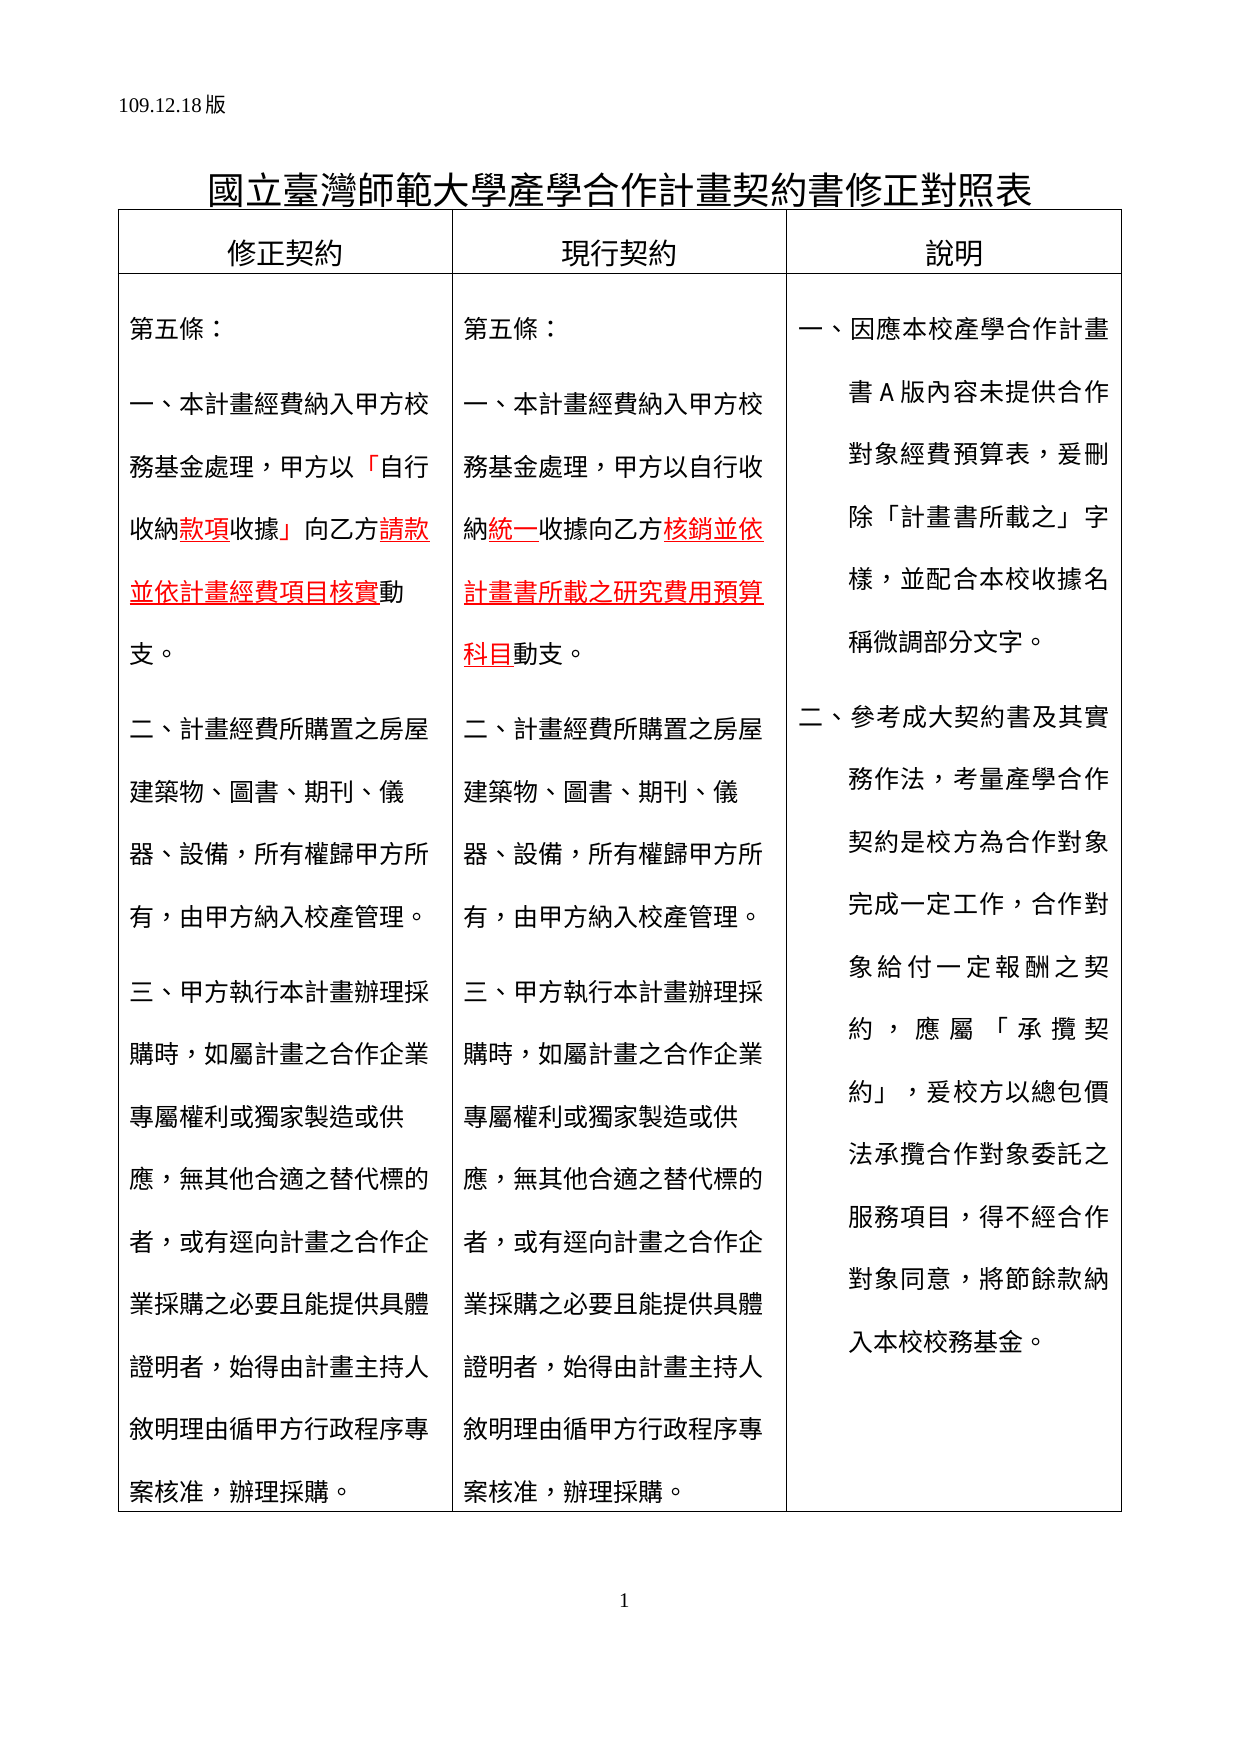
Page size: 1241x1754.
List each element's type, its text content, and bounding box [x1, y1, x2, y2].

table_header 修正契約 [119, 210, 452, 272]
table_cell 第五條： 一、本計畫經費納入甲方校務基金處理，甲方以自行收納統一收據向乙方核銷並依計畫書所載之研究費用預算科目動支。 二、計畫經費所購置之房屋建築物、圖書、期刊、儀器、設備，所有權歸甲方所有，由甲方納入校產管理。 三、甲方執行本計畫辦理採購時，如屬計畫之合作企業專屬權利或獨家製造或供應，無其他合適之替代標的者，或有逕向計畫之合作企業採購之必要且能提供具體證明者，始得由計畫主持人敘明理由循甲方行政程序專案核准，辦理採購。 [453, 274, 786, 1511]
table_header 說明 [787, 210, 1121, 272]
table_cell 第五條： 一、本計畫經費納入甲方校務基金處理，甲方以「自行收納款項收據」向乙方請款並依計畫經費項目核實動支。 二、計畫經費所購置之房屋建築物、圖書、期刊、儀器、設備，所有權歸甲方所有，由甲方納入校產管理。 三、甲方執行本計畫辦理採購時，如屬計畫之合作企業專屬權利或獨家製造或供應，無其他合適之替代標的者，或有逕向計畫之合作企業採購之必要且能提供具體證明者，始得由計畫主持人敘明理由循甲方行政程序專案核准，辦理採購。 [119, 274, 452, 1511]
text 國立臺灣師範大學產學合作計畫契約書修正對照表 [118, 146, 1122, 209]
table_cell 一、因應本校產學合作計畫書A版內容未提供合作對象經費預算表，爰刪除「計畫書所載之」字樣，並配合本校收據名稱微調部分文字。 二、參考成大契約書及其實務作法，考量產學合作契約是校方為合作對象完成一定工作，合作對象給付一定報酬之契約，應屬「承攬契約」，爰校方以總包價法承攬合作對象委託之服務項目，得不經合作對象同意，將節餘款納入本校校務基金。 [787, 274, 1121, 1511]
table_header 現行契約 [453, 210, 786, 272]
